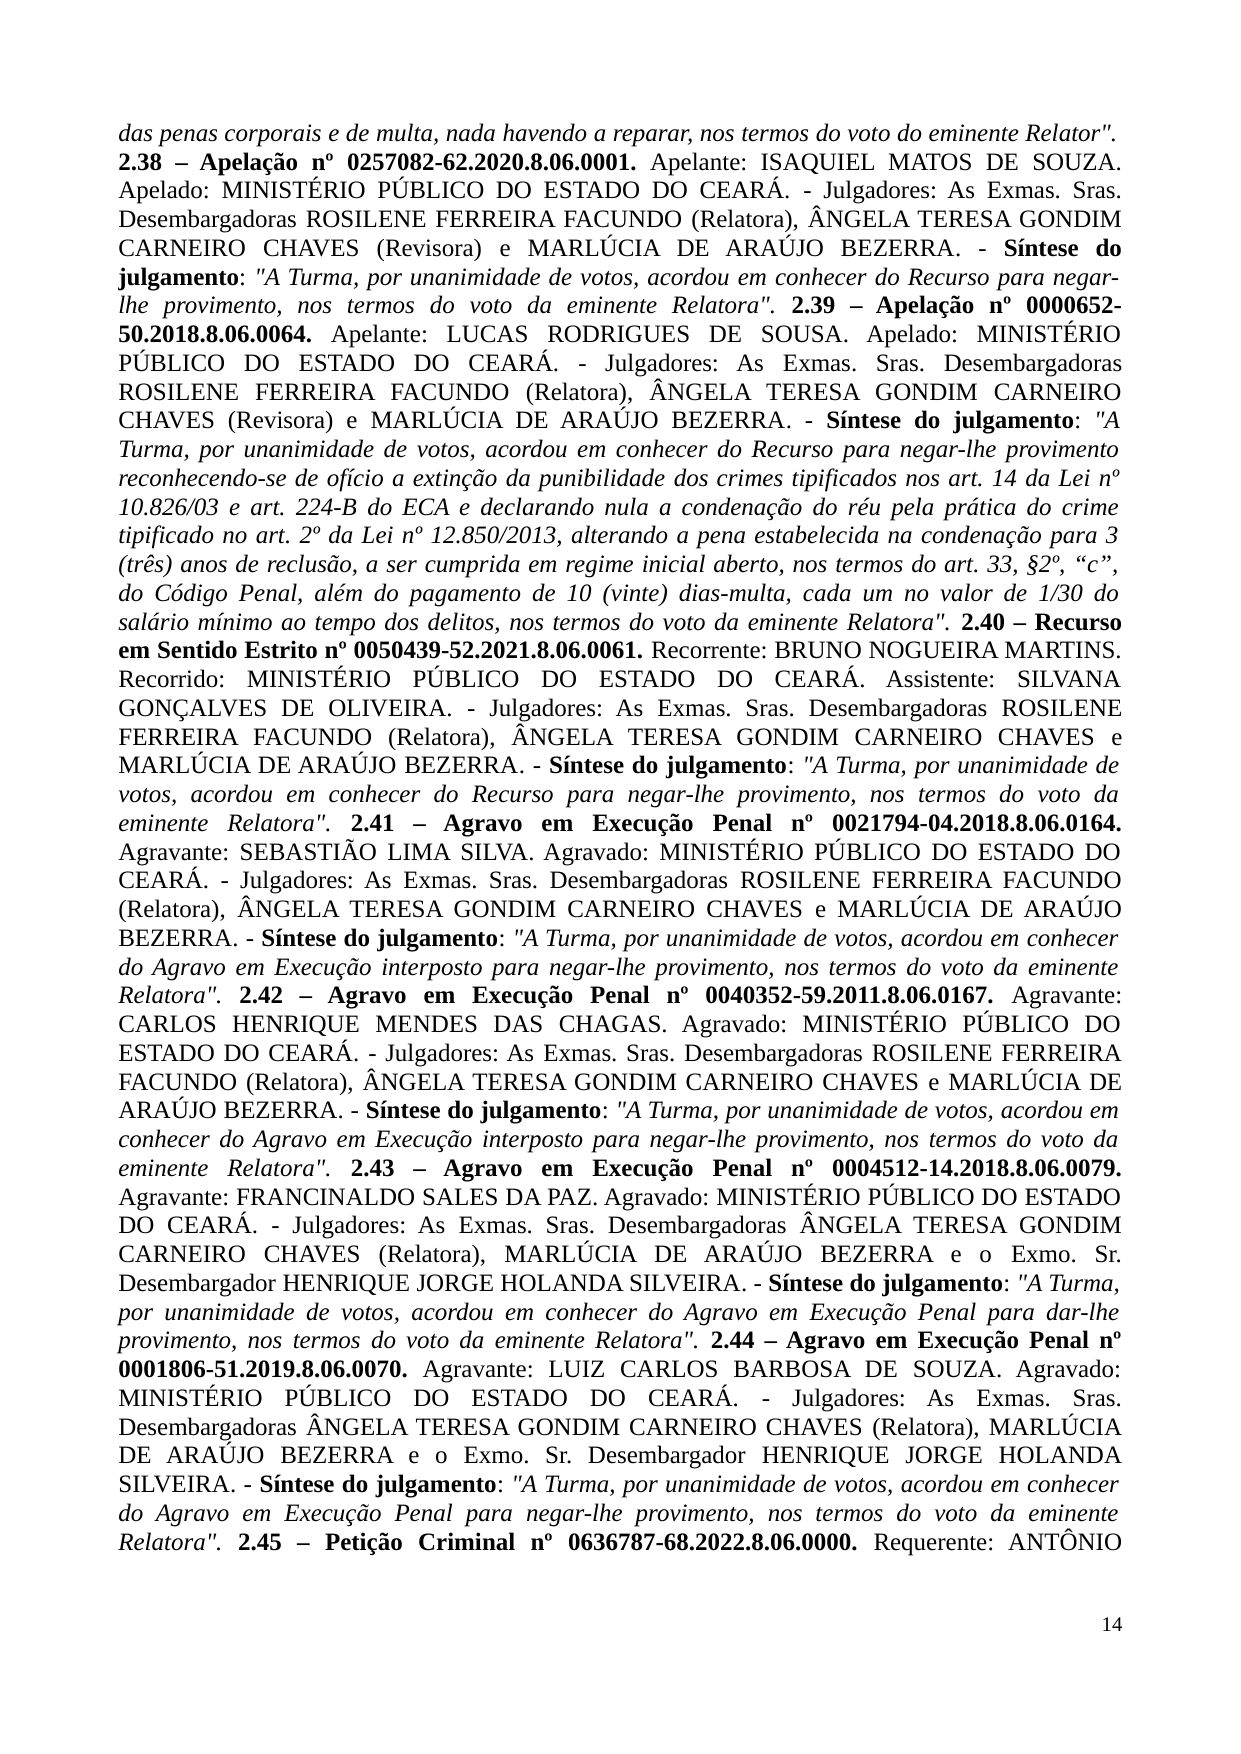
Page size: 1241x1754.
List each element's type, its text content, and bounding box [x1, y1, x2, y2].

text das penas corporais e de multa, nada havendo a reparar, nos termos do voto do eminente Relator". 2.38 – Apelação nº 0257082-62.2020.8.06.0001. Apelante: ISAQUIEL MATOS DE SOUZA. Apelado: MINISTÉRIO PÚBLICO DO ESTADO DO CEARÁ. - Julgadores: As Exmas. Sras. Desembargadoras ROSILENE FERREIRA FACUNDO (Relatora), ÂNGELA TERESA GONDIM CARNEIRO CHAVES (Revisora) e MARLÚCIA DE ARAÚJO BEZERRA. - Síntese do julgamento: "A Turma, por unanimidade de votos, acordou em conhecer do Recurso para negar-lhe provimento, nos termos do voto da eminente Relatora". 2.39 – Apelação nº 0000652-50.2018.8.06.0064. Apelante: LUCAS RODRIGUES DE SOUSA. Apelado: MINISTÉRIO PÚBLICO DO ESTADO DO CEARÁ. - Julgadores: As Exmas. Sras. Desembargadoras ROSILENE FERREIRA FACUNDO (Relatora), ÂNGELA TERESA GONDIM CARNEIRO CHAVES (Revisora) e MARLÚCIA DE ARAÚJO BEZERRA. - Síntese do julgamento: "A Turma, por unanimidade de votos, acordou em conhecer do Recurso para negar-lhe provimento reconhecendo-se de ofício a extinção da punibilidade dos crimes tipificados nos art. 14 da Lei nº 10.826/03 e art. 224-B do ECA e declarando nula a condenação do réu pela prática do crime tipificado no art. 2º da Lei nº 12.850/2013, alterando a pena estabelecida na condenação para 3 (três) anos de reclusão, a ser cumprida em regime inicial aberto, nos termos do art. 33, §2º, “c”, do Código Penal, além do pagamento de 10 (vinte) dias-multa, cada um no valor de 1/30 do salário mínimo ao tempo dos delitos, nos termos do voto da eminente Relatora". 2.40 – Recurso em Sentido Estrito nº 0050439-52.2021.8.06.0061. Recorrente: BRUNO NOGUEIRA MARTINS. Recorrido: MINISTÉRIO PÚBLICO DO ESTADO DO CEARÁ. Assistente: SILVANA GONÇALVES DE OLIVEIRA. - Julgadores: As Exmas. Sras. Desembargadoras ROSILENE FERREIRA FACUNDO (Relatora), ÂNGELA TERESA GONDIM CARNEIRO CHAVES e MARLÚCIA DE ARAÚJO BEZERRA. - Síntese do julgamento: "A Turma, por unanimidade de votos, acordou em conhecer do Recurso para negar-lhe provimento, nos termos do voto da eminente Relatora". 2.41 – Agravo em Execução Penal nº 0021794-04.2018.8.06.0164. Agravante: SEBASTIÃO LIMA SILVA. Agravado: MINISTÉRIO PÚBLICO DO ESTADO DO CEARÁ. - Julgadores: As Exmas. Sras. Desembargadoras ROSILENE FERREIRA FACUNDO (Relatora), ÂNGELA TERESA GONDIM CARNEIRO CHAVES e MARLÚCIA DE ARAÚJO BEZERRA. - Síntese do julgamento: "A Turma, por unanimidade de votos, acordou em conhecer do Agravo em Execução interposto para negar-lhe provimento, nos termos do voto da eminente Relatora". 2.42 – Agravo em Execução Penal nº 0040352-59.2011.8.06.0167. Agravante: CARLOS HENRIQUE MENDES DAS CHAGAS. Agravado: MINISTÉRIO PÚBLICO DO ESTADO DO CEARÁ. - Julgadores: As Exmas. Sras. Desembargadoras ROSILENE FERREIRA FACUNDO (Relatora), ÂNGELA TERESA GONDIM CARNEIRO CHAVES e MARLÚCIA DE ARAÚJO BEZERRA. - Síntese do julgamento: "A Turma, por unanimidade de votos, acordou em conhecer do Agravo em Execução interposto para negar-lhe provimento, nos termos do voto da eminente Relatora". 2.43 – Agravo em Execução Penal nº 0004512-14.2018.8.06.0079. Agravante: FRANCINALDO SALES DA PAZ. Agravado: MINISTÉRIO PÚBLICO DO ESTADO DO CEARÁ. - Julgadores: As Exmas. Sras. Desembargadoras ÂNGELA TERESA GONDIM CARNEIRO CHAVES (Relatora), MARLÚCIA DE ARAÚJO BEZERRA e o Exmo. Sr. Desembargador HENRIQUE JORGE HOLANDA SILVEIRA. - Síntese do julgamento: "A Turma, por unanimidade de votos, acordou em conhecer do Agravo em Execução Penal para dar-lhe provimento, nos termos do voto da eminente Relatora". 2.44 – Agravo em Execução Penal nº 0001806-51.2019.8.06.0070. Agravante: LUIZ CARLOS BARBOSA DE SOUZA. Agravado: MINISTÉRIO PÚBLICO DO ESTADO DO CEARÁ. - Julgadores: As Exmas. Sras. Desembargadoras ÂNGELA TERESA GONDIM CARNEIRO CHAVES (Relatora), MARLÚCIA DE ARAÚJO BEZERRA e o Exmo. Sr. Desembargador HENRIQUE JORGE HOLANDA SILVEIRA. - Síntese do julgamento: "A Turma, por unanimidade de votos, acordou em conhecer do Agravo em Execução Penal para negar-lhe provimento, nos termos do voto da eminente Relatora". 2.45 – Petição Criminal nº 0636787-68.2022.8.06.0000. Requerente: ANTÔNIO [118, 118, 1122, 1556]
